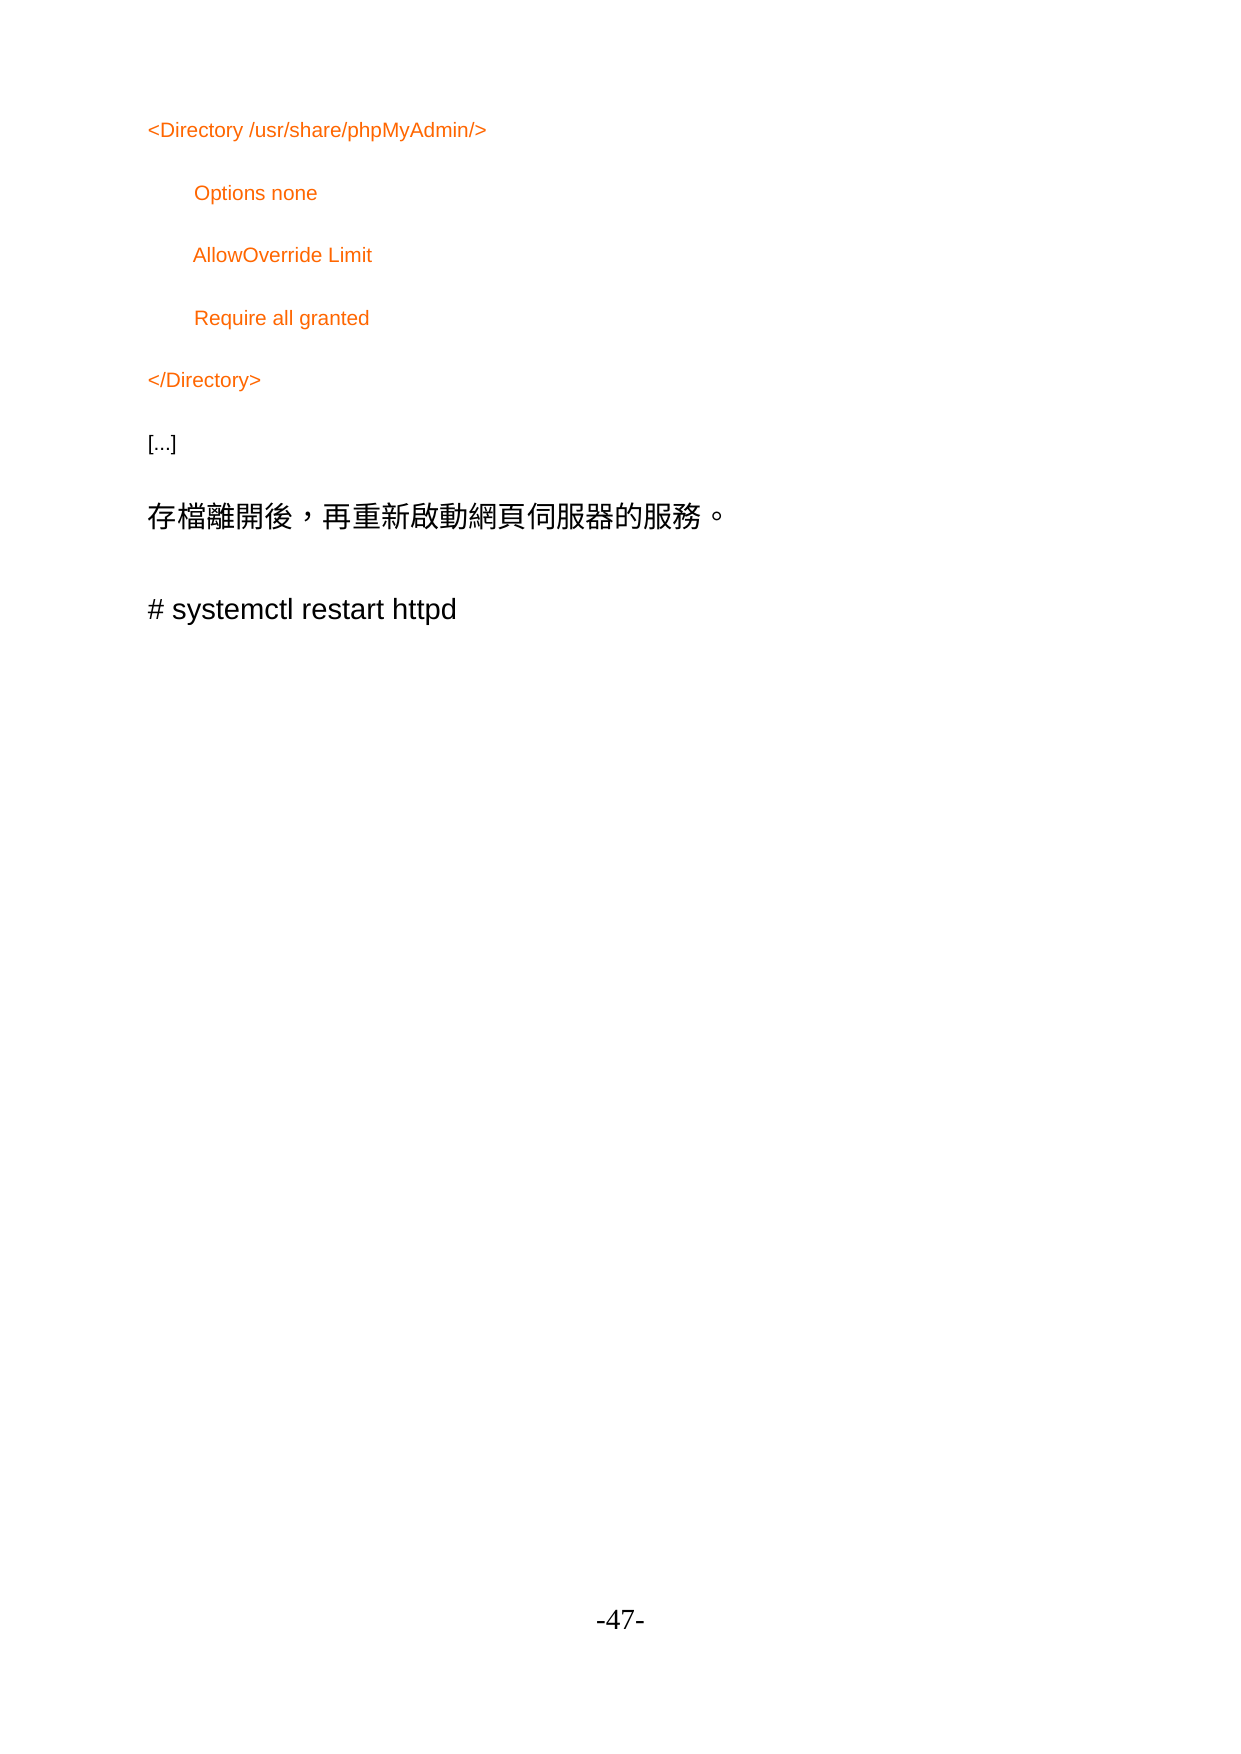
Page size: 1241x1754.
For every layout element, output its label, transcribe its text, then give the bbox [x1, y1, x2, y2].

text </Directory> [148, 368, 1122, 392]
text # systemctl restart httpd [148, 592, 1122, 626]
text 存檔離開後，再重新啟動網頁伺服器的服務。 [148, 493, 1122, 535]
text Require all granted [148, 306, 1122, 329]
text Options none [148, 181, 1122, 204]
text [...] [148, 431, 1122, 454]
text <Directory /usr/share/phpMyAdmin/> [148, 118, 1122, 142]
text AllowOverride Limit [148, 243, 1122, 267]
